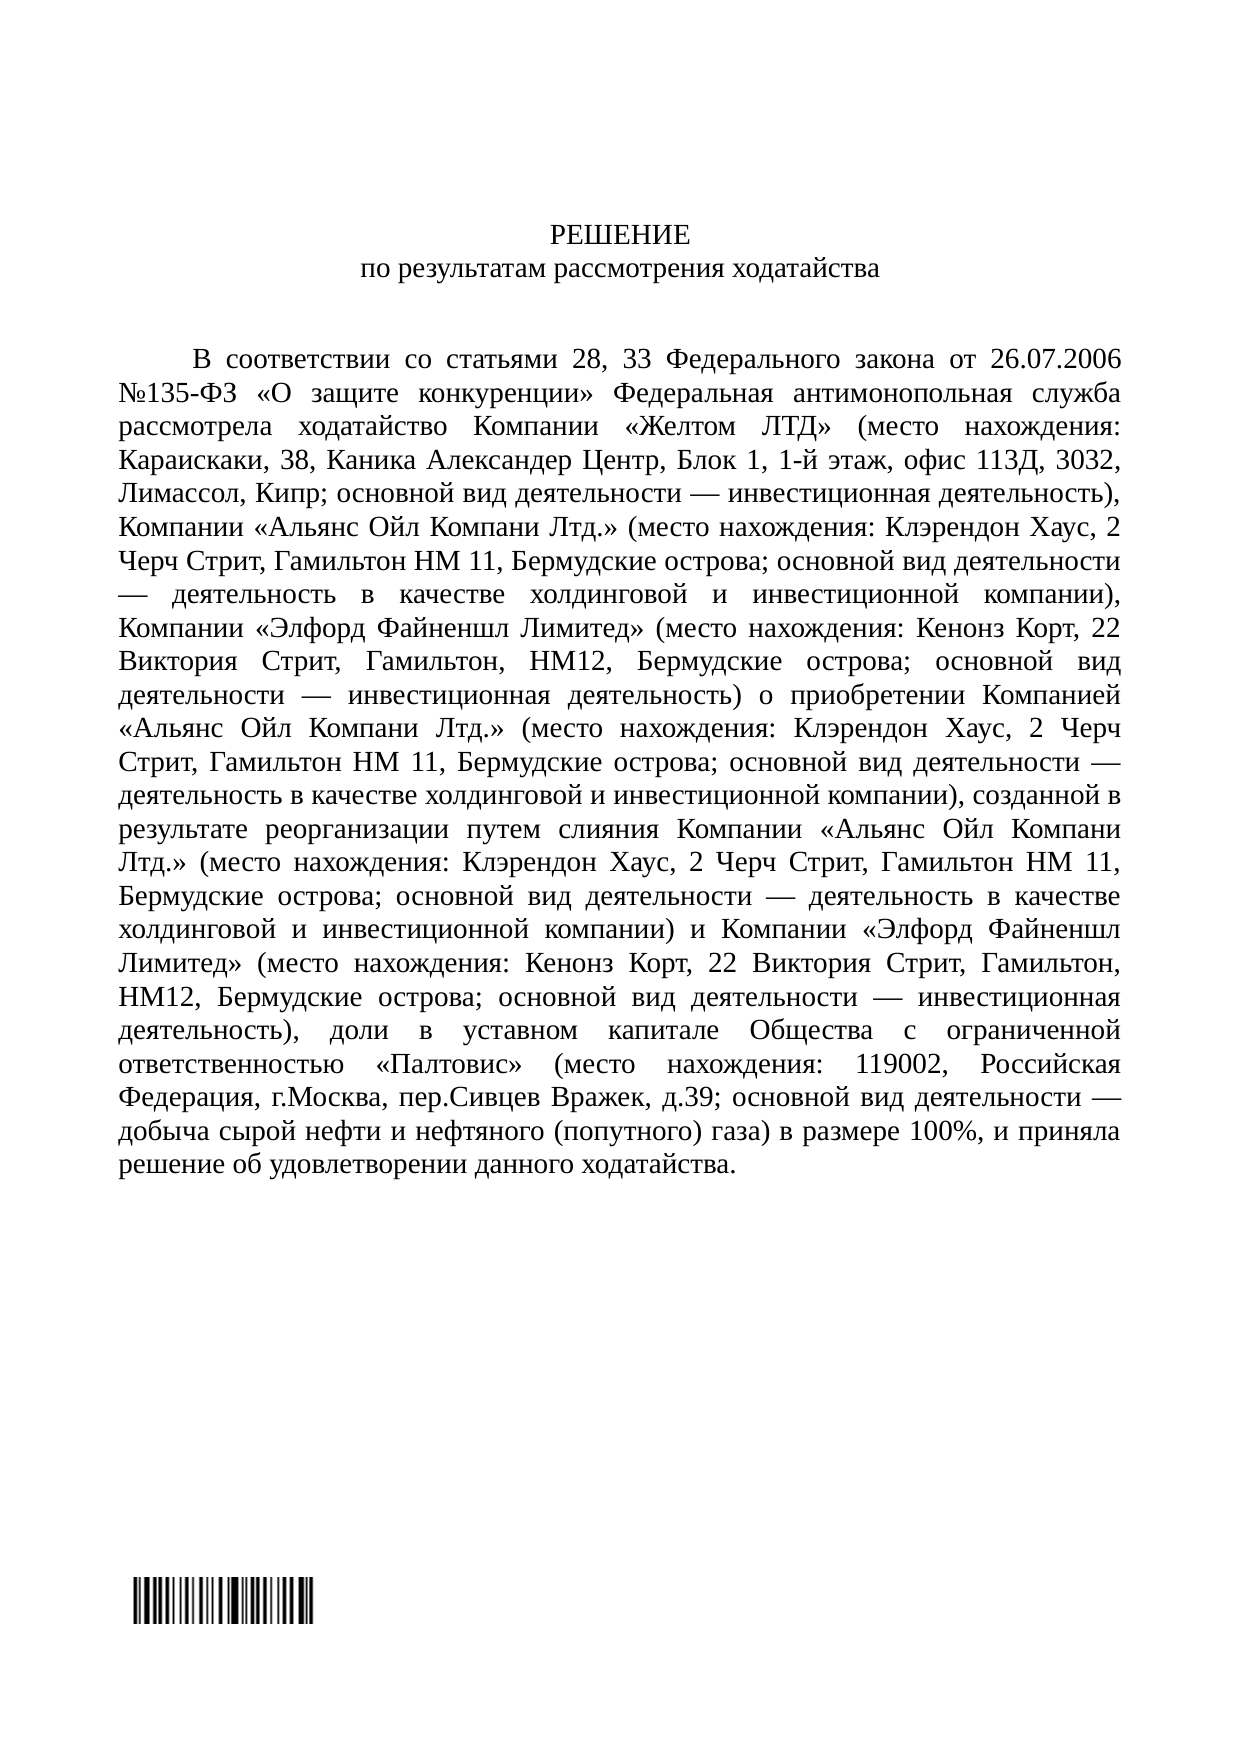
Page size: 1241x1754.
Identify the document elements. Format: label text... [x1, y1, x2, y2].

text РЕШЕНИЕ [118, 217, 1122, 250]
picture [118, 1577, 331, 1624]
text по результатам рассмотрения ходатайства [118, 250, 1122, 284]
text В соответствии со статьями 28, 33 Федерального закона от 26.07.2006 №135-ФЗ «О защите конкуренции» Федеральная антимонопольная служба рассмотрела ходатайство Компании «Желтом ЛТД» (место нахождения: Караискаки, 38, Каника Александер Центр, Блок 1, 1-й этаж, офис 113Д, 3032, Лимассол, Кипр; основной вид деятельности — инвестиционная деятельность), Компании «Альянс Ойл Компани Лтд.» (место нахождения: Клэрендон Хаус, 2 Черч Стрит, Гамильтон НМ 11, Бермудские острова; основной вид деятельности — деятельность в качестве холдинговой и инвестиционной компании), Компании «Элфорд Файненшл Лимитед» (место нахождения: Кенонз Корт, 22 Виктория Стрит, Гамильтон, НМ12, Бермудские острова; основной вид деятельности — инвестиционная деятельность) о приобретении Компанией «Альянс Ойл Компани Лтд.» (место нахождения: Клэрендон Хаус, 2 Черч Стрит, Гамильтон НМ 11, Бермудские острова; основной вид деятельности — деятельность в качестве холдинговой и инвестиционной компании), созданной в результате реорганизации путем слияния Компании «Альянс Ойл Компани Лтд.» (место нахождения: Клэрендон Хаус, 2 Черч Стрит, Гамильтон НМ 11, Бермудские острова; основной вид деятельности — деятельность в качестве холдинговой и инвестиционной компании) и Компании «Элфорд Файненшл Лимитед» (место нахождения: Кенонз Корт, 22 Виктория Стрит, Гамильтон, НМ12, Бермудские острова; основной вид деятельности — инвестиционная деятельность), доли в уставном капитале Общества с ограниченной ответственностью «Палтовис» (место нахождения: 119002, Российская Федерация, г.Москва, пер.Сивцев Вражек, д.39; основной вид деятельности — добыча сырой нефти и нефтяного (попутного) газа) в размере 100%, и приняла решение об удовлетворении данного ходатайства. [118, 341, 1122, 1180]
